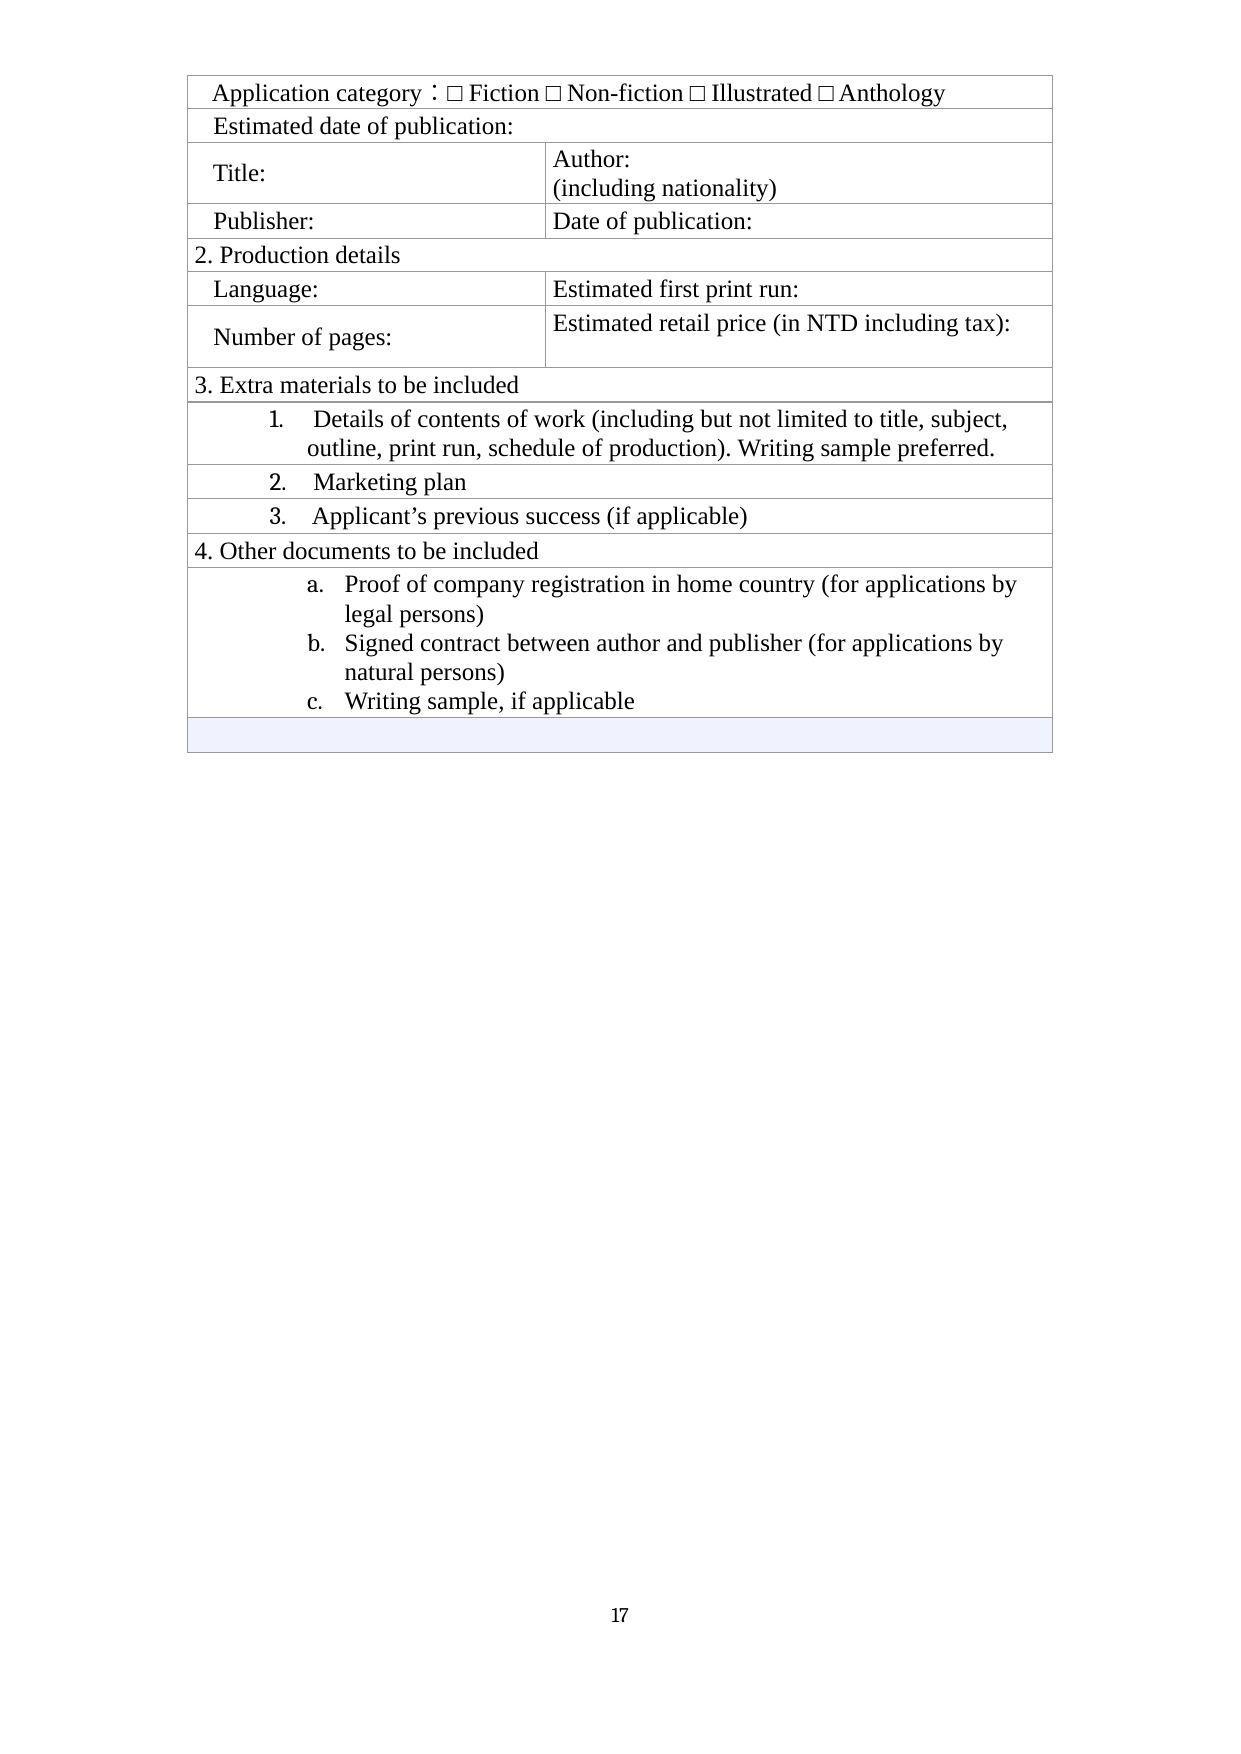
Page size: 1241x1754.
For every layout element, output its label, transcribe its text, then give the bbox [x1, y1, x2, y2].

table_cell [878, 272, 1052, 305]
table_cell [188, 718, 1052, 752]
table_cell Marketing plan [188, 465, 1052, 498]
table_cell Title: [188, 143, 433, 203]
table_cell Applicant’s previous success (if applicable) [188, 499, 1052, 533]
table_cell Date of publication: [546, 204, 867, 238]
table_cell [433, 143, 545, 203]
table_cell [867, 143, 1052, 203]
table_cell [867, 204, 1052, 238]
table_cell Estimated date of publication: [188, 109, 1052, 142]
table_cell 2. Production details [188, 239, 433, 271]
table_cell Proof of company registration in home country (for applications by legal persons) Signed contract between author and publisher (for applications by natural persons) Writing sample, if applicable [188, 568, 1052, 717]
table_cell Details of contents of work (including but not limited to title, subject, outline, print run, schedule of production). Writing sample preferred. [188, 403, 1052, 464]
table_cell [433, 306, 545, 367]
table_cell Publisher: [188, 204, 433, 238]
table_cell 3. Extra materials to be included [188, 368, 1052, 401]
table_cell Application category：□ Fiction □ Non-fiction □ Illustrated □ Anthology [188, 76, 1052, 108]
table_cell Language: [188, 272, 433, 305]
table_cell Author: (including nationality) [546, 143, 867, 203]
table_cell Estimated first print run: [546, 272, 877, 305]
table_cell [433, 239, 1052, 271]
table_cell Number of pages: [188, 306, 433, 367]
table_cell 4. Other documents to be included [188, 534, 1052, 567]
table_cell [433, 204, 545, 238]
table_cell Estimated retail price (in NTD including tax): [546, 306, 1052, 367]
table_cell [433, 272, 545, 305]
